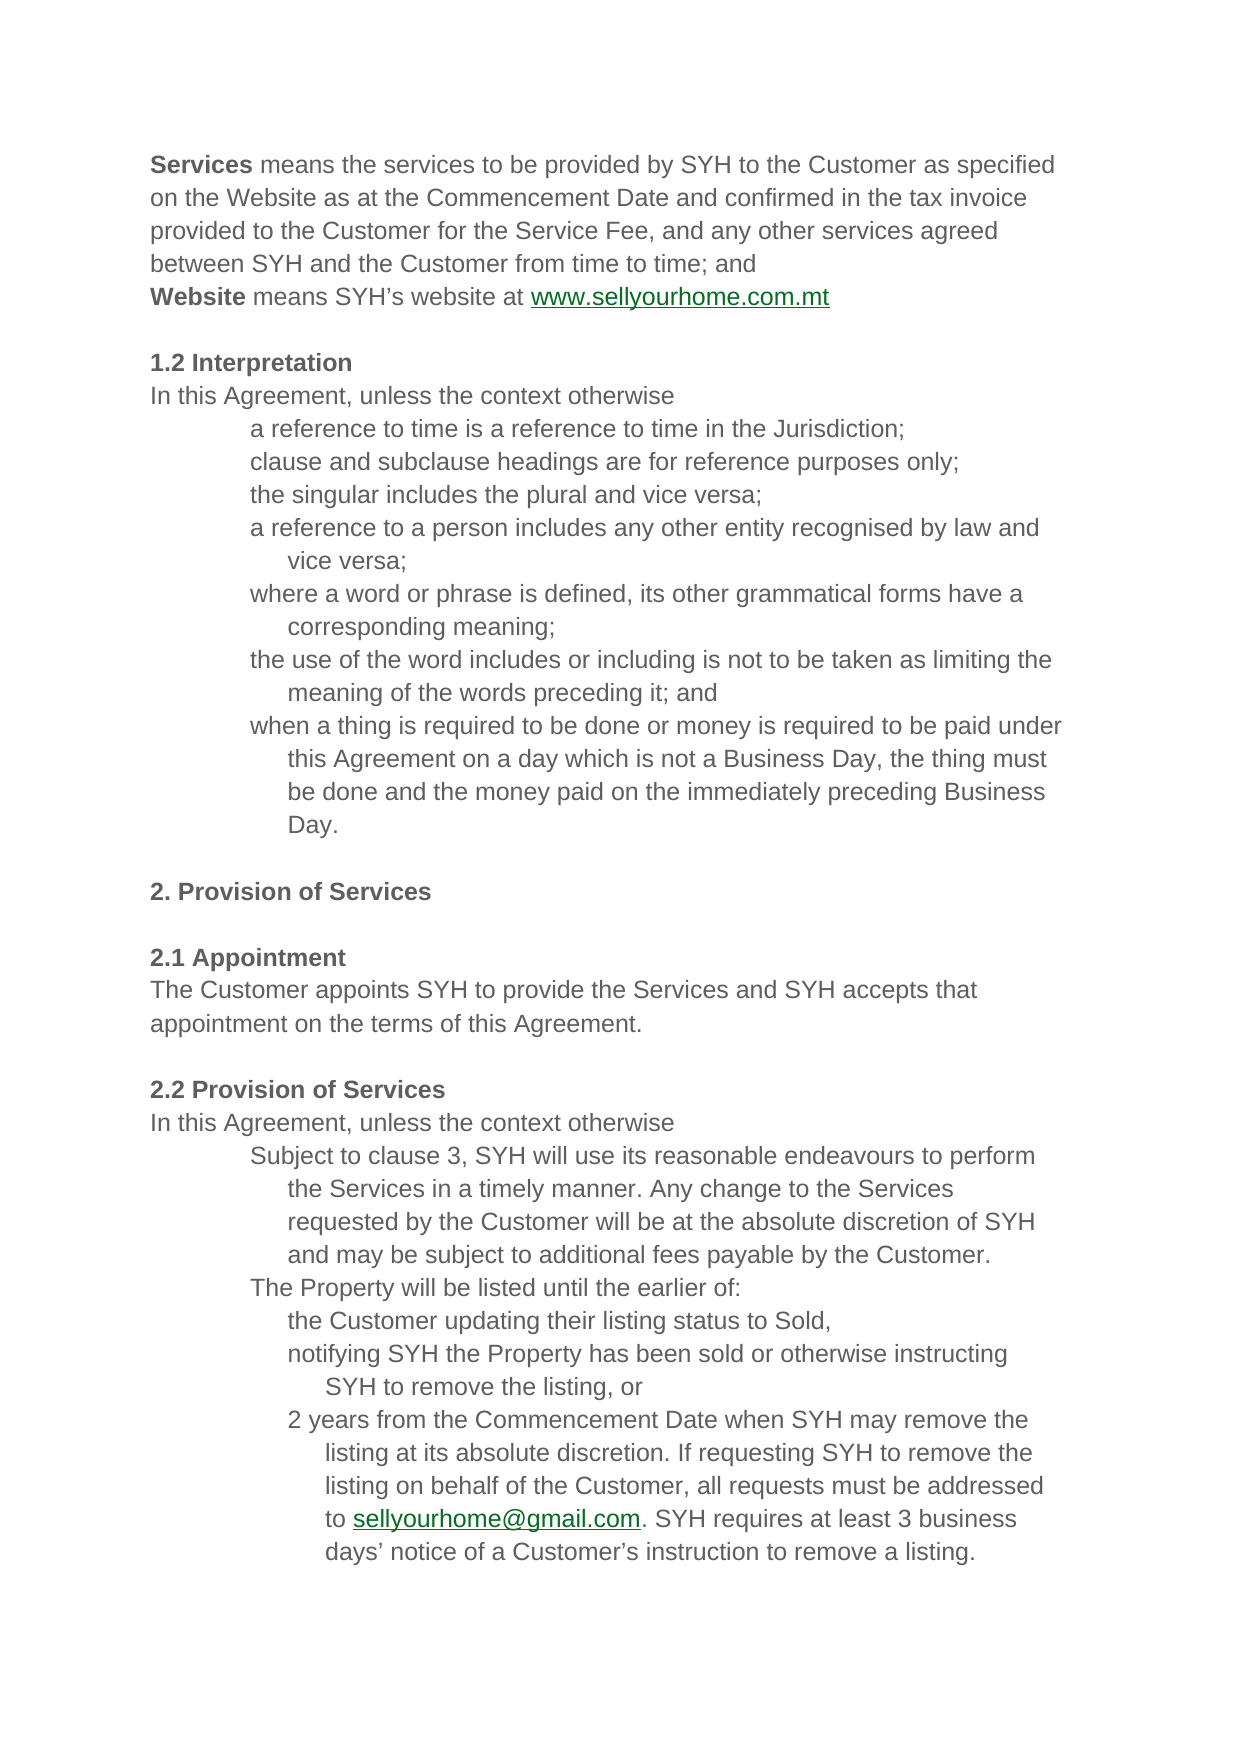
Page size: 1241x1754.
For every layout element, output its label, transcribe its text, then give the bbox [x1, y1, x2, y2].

list 2 years from the Commencement Date when SYH may remove the listing at its absolute discretion. If requesting SYH to remove the listing on behalf of the Customer, all requests must be addressed to sellyourhome@gmail.com. SYH requires at least 3 business days’ notice of a Customer’s instruction to remove a listing. [287, 1405, 1065, 1566]
text 2.2 Provision of Services [150, 1074, 1090, 1103]
text The Customer appoints SYH to provide the Services and SYH accepts that appointment on the terms of this Agreement. [150, 976, 1090, 1037]
list where a word or phrase is defined, its other grammatical forms have a corresponding meaning; [250, 579, 1065, 641]
text 2. Provision of Services [150, 876, 1090, 905]
text Website means SYH’s website at www.sellyourhome.com.mt [150, 282, 1090, 311]
text 2.1 Appointment [150, 942, 1090, 971]
list the use of the word includes or including is not to be taken as limiting the meaning of the words preceding it; and [250, 645, 1065, 707]
list The Property will be listed until the earlier of: [250, 1273, 1065, 1301]
list clause and subclause headings are for reference purposes only; [250, 447, 1065, 476]
list notifying SYH the Property has been sold or otherwise instructing SYH to remove the listing, or [287, 1339, 1065, 1401]
list the Customer updating their listing status to Sold, [287, 1306, 1065, 1334]
list a reference to time is a reference to time in the Jurisdiction; [250, 414, 1065, 443]
list Subject to clause 3, SYH will use its reasonable endeavours to perform the Services in a timely manner. Any change to the Services requested by the Customer will be at the absolute discretion of SYH and may be subject to additional fees payable by the Customer. [250, 1141, 1065, 1268]
list a reference to a person includes any other entity recognised by law and vice versa; [250, 513, 1065, 575]
text In this Agreement, unless the context otherwise [150, 1108, 1090, 1136]
list the singular includes the plural and vice versa; [250, 480, 1065, 509]
text Services means the services to be provided by SYH to the Customer as specified on the Website as at the Commencement Date and confirmed in the tax invoice provided to the Customer for the Service Fee, and any other services agreed between SYH and the Customer from time to time; and [150, 150, 1090, 278]
list when a thing is required to be done or money is required to be paid under this Agreement on a day which is not a Business Day, the thing must be done and the money paid on the immediately preceding Business Day. [250, 711, 1065, 839]
text In this Agreement, unless the context otherwise [150, 381, 1090, 410]
text 1.2 Interpretation [150, 348, 1090, 377]
